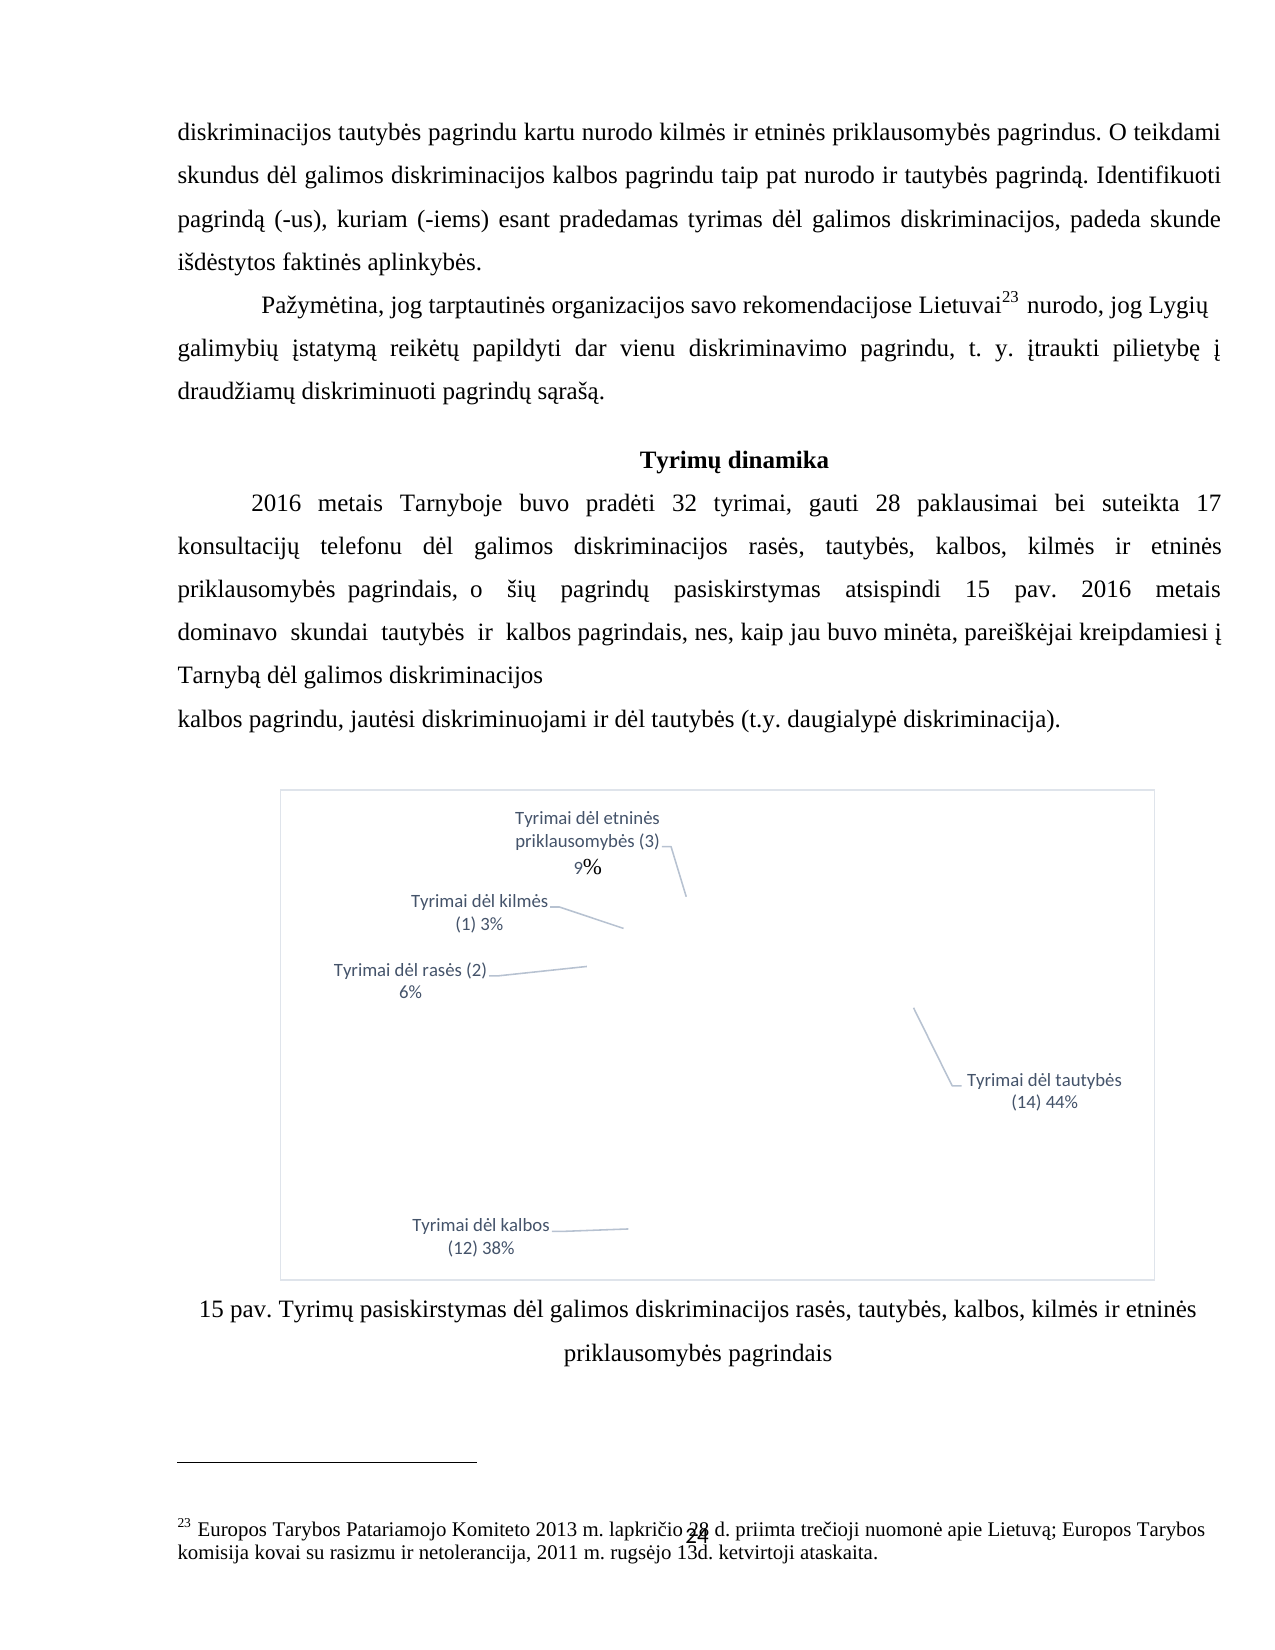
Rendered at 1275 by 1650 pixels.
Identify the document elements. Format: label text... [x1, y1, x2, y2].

text [167, 1068, 280, 1091]
text (1) 3% [451, 912, 508, 935]
text kalbos pagrindu, jautėsi diskriminuojami ir dėl tautybės (t.y. daugialypė diskriminacija). [177, 704, 1067, 732]
text diskriminacijos tautybės pagrindu kartu nurodo kilmės ir etninės priklausomybės pagrindus. O teikdami skundus dėl galimos diskriminacijos kalbos pagrindu taip pat nurodo ir tautybės pagrindą. Identifikuoti pagrindą (-us), kuriam (-iems) esant pradedamas tyrimas dėl galimos diskriminacijos, padeda skunde išdėstytos faktinės aplinkybės. [177, 117, 1222, 276]
text 15 pav. Tyrimų pasiskirstymas dėl galimos diskriminacijos rasės, tautybės, kalbos, kilmės ir etninės [193, 1294, 1202, 1323]
text galimybių įstatymą reikėtų papildyti dar vienu diskriminavimo pagrindu, t. y. įtraukti pilietybę į draudžiamų diskriminuoti pagrindų sąrašą. [177, 333, 1222, 405]
text Tyrimai dėl rasės (2) [329, 958, 491, 981]
text 9% [568, 852, 607, 878]
text (12) 38% [443, 1237, 519, 1259]
text Tyrimai dėl etninės priklausomybės (3) [512, 806, 663, 852]
text 23 Europos Tarybos Patariamojo Komiteto 2013 m. lapkričio 28 d. priimta trečioji nuomonė apie Lietuvą; Europos Tarybos komisija kovai su rasizmu ir netolerancija, 2011 m. rugsėjo 13d. ketvirtoji ataskaita. [177, 1517, 1221, 1564]
text Tyrimų dinamika [635, 445, 834, 474]
text Tyrimai dėl kalbos [407, 1214, 554, 1237]
text (14) 44% [281, 1091, 1078, 1113]
text priklausomybės pagrindais [558, 1338, 837, 1366]
text Tyrimai dėl tautybės [281, 1068, 1122, 1091]
text 6% [394, 981, 426, 1003]
text Pažymėtina, jog tarptautinės organizacijos savo rekomendacijose Lietuvai23 nurodo, jog Lygių [247, 290, 1222, 319]
text Tyrimai dėl kilmės [406, 889, 553, 912]
text 2016 metais Tarnyboje buvo pradėti 32 tyrimai, gauti 28 paklausimai bei suteikta 17 konsultacijų telefonu dėl galimos diskriminacijos rasės, tautybės, kalbos, kilmės ir etninės priklausomybės pagrindais, o šių pagrindų pasiskirstymas atsispindi 15 pav. 2016 metais dominavo skundai tautybės ir kalbos pagrindais, nes, kaip jau buvo minėta, pareiškėjai kreipdamiesi į Tarnybą dėl galimos diskriminacijos [177, 488, 1223, 689]
text [167, 1091, 280, 1113]
